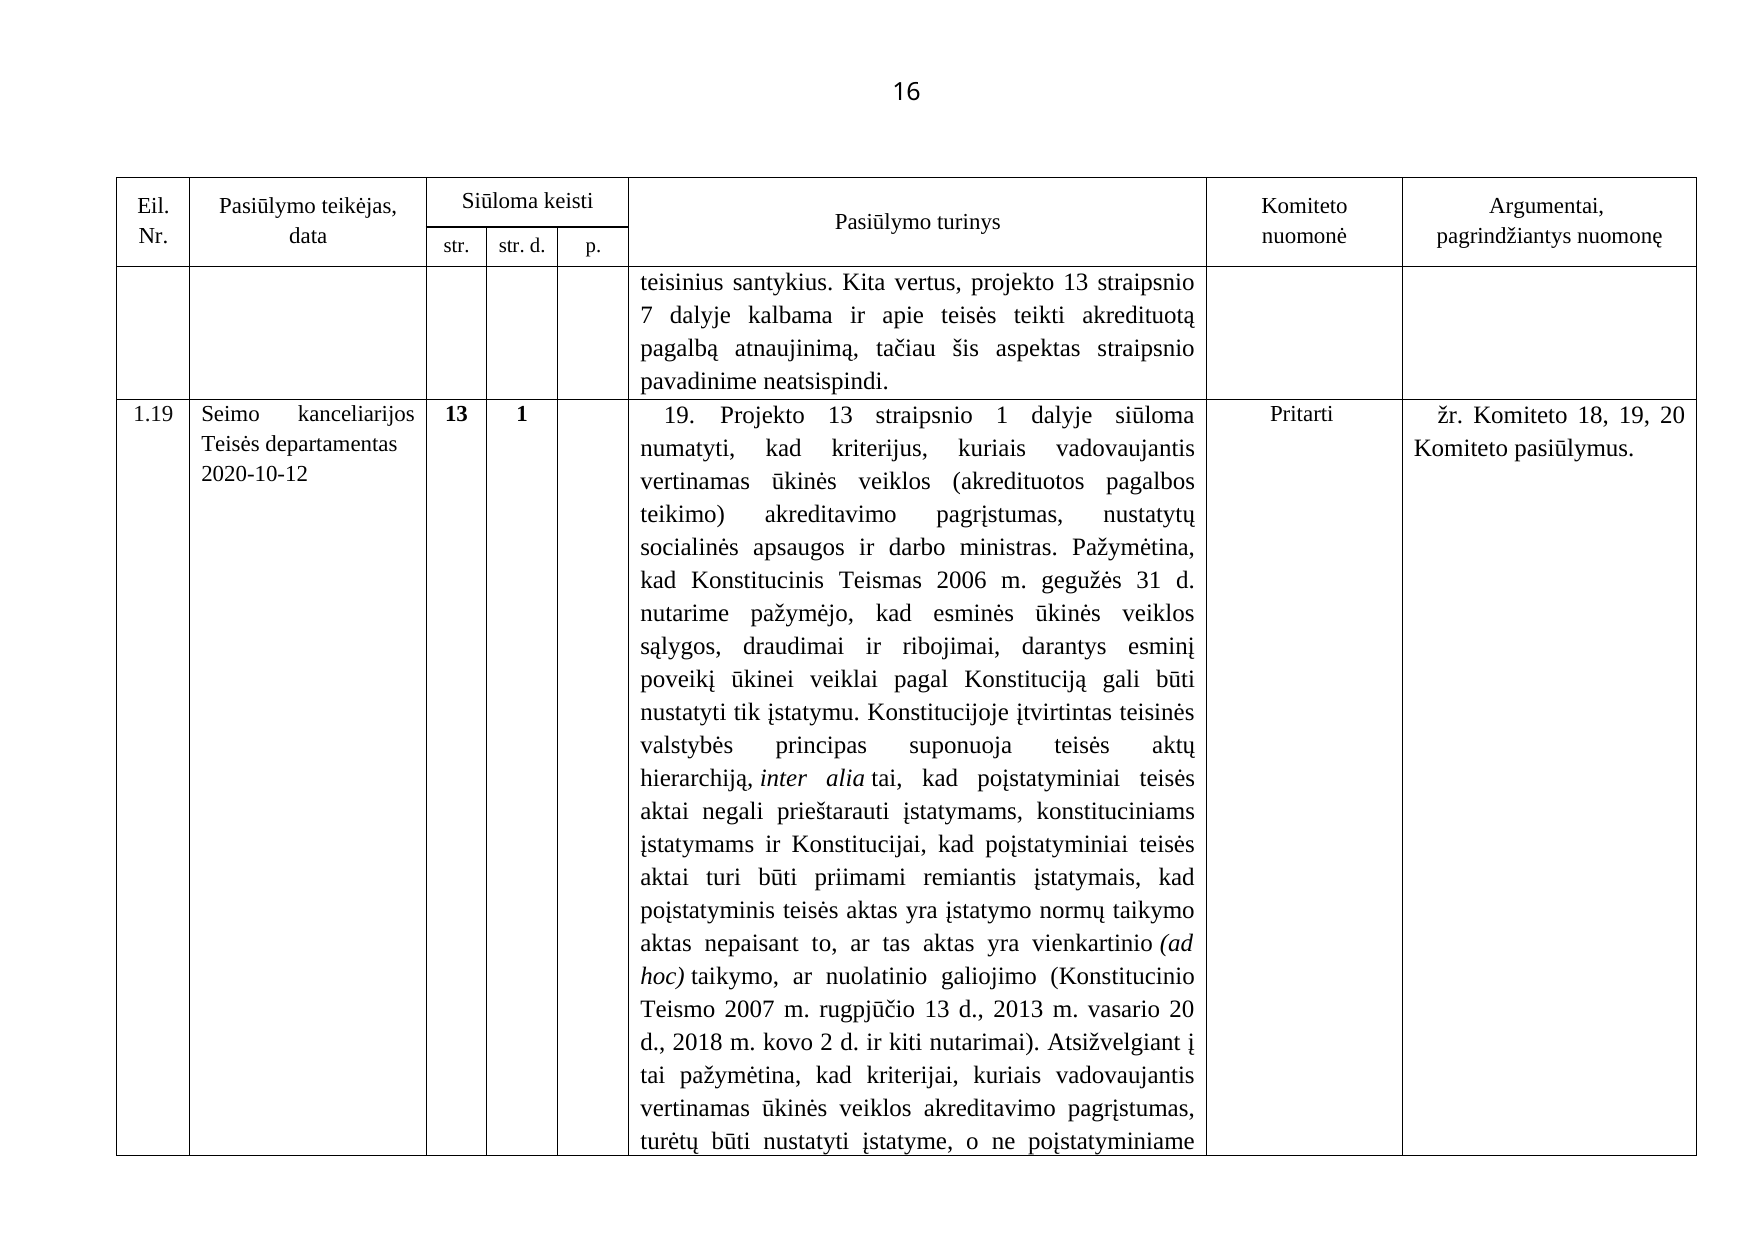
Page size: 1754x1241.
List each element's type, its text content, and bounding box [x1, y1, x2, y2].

table_header Pasiūlymo turinys [629, 178, 1206, 266]
table_cell [558, 400, 628, 1155]
table_cell žr. Komiteto 18, 19, 20 Komiteto pasiūlymus. [1403, 400, 1696, 1155]
table_cell str. d. [487, 228, 557, 266]
table_header Siūloma keisti [427, 178, 628, 226]
table_cell 1 [487, 400, 557, 1155]
table_cell Pritarti [1207, 400, 1402, 1155]
table_cell [1403, 267, 1696, 399]
table_cell [190, 267, 426, 399]
table_cell [1207, 267, 1402, 399]
table_cell [487, 267, 557, 399]
table_cell [558, 267, 628, 399]
table_header Argumentai, pagrindžiantys nuomonę [1403, 178, 1696, 266]
table_cell p. [558, 228, 628, 266]
table_header Eil. Nr. [117, 178, 189, 266]
table_cell [117, 267, 189, 399]
table_cell 19. Projekto 13 straipsnio 1 dalyje siūloma numatyti, kad kriterijus, kuriais vadovaujantis vertinamas ūkinės veiklos (akredituotos pagalbos teikimo) akreditavimo pagrįstumas, nustatytų socialinės apsaugos ir darbo ministras. Pažymėtina, kad Konstitucinis Teismas 2006 m. gegužės 31 d. nutarime pažymėjo, kad esminės ūkinės veiklos sąlygos, draudimai ir ribojimai, darantys esminį poveikį ūkinei veiklai pagal Konstituciją gali būti nustatyti tik įstatymu. Konstitucijoje įtvirtintas teisinės valstybės principas suponuoja teisės aktų hierarchiją, inter alia tai, kad poįstatyminiai teisės aktai negali prieštarauti įstatymams, konstituciniams įstatymams ir Konstitucijai, kad poįstatyminiai teisės aktai turi būti priimami remiantis įstatymais, kad poįstatyminis teisės aktas yra įstatymo normų taikymo aktas nepaisant to, ar tas aktas yra vienkartinio (ad hoc) taikymo, ar nuolatinio galiojimo (Konstitucinio Teismo 2007 m. rugpjūčio 13 d., 2013 m. vasario 20 d., 2018 m. kovo 2 d. ir kiti nutarimai). Atsižvelgiant į tai pažymėtina, kad kriterijai, kuriais vadovaujantis vertinamas ūkinės veiklos akreditavimo pagrįstumas, turėtų būti nustatyti įstatyme, o ne poįstatyminiame [629, 400, 1206, 1155]
table_cell 13 [427, 400, 486, 1155]
table_header Komiteto nuomonė [1207, 178, 1402, 266]
table_header Pasiūlymo teikėjas, data [190, 178, 426, 266]
table_cell teisinius santykius. Kita vertus, projekto 13 straipsnio 7 dalyje kalbama ir apie teisės teikti akredituotą pagalbą atnaujinimą, tačiau šis aspektas straipsnio pavadinime neatsispindi. [629, 267, 1206, 399]
table_cell [427, 267, 486, 399]
table_cell 1.19 [117, 400, 189, 1155]
table_cell str. [427, 228, 486, 266]
table_cell Seimo kanceliarijos Teisės departamentas 2020-10-12 [190, 400, 426, 1155]
